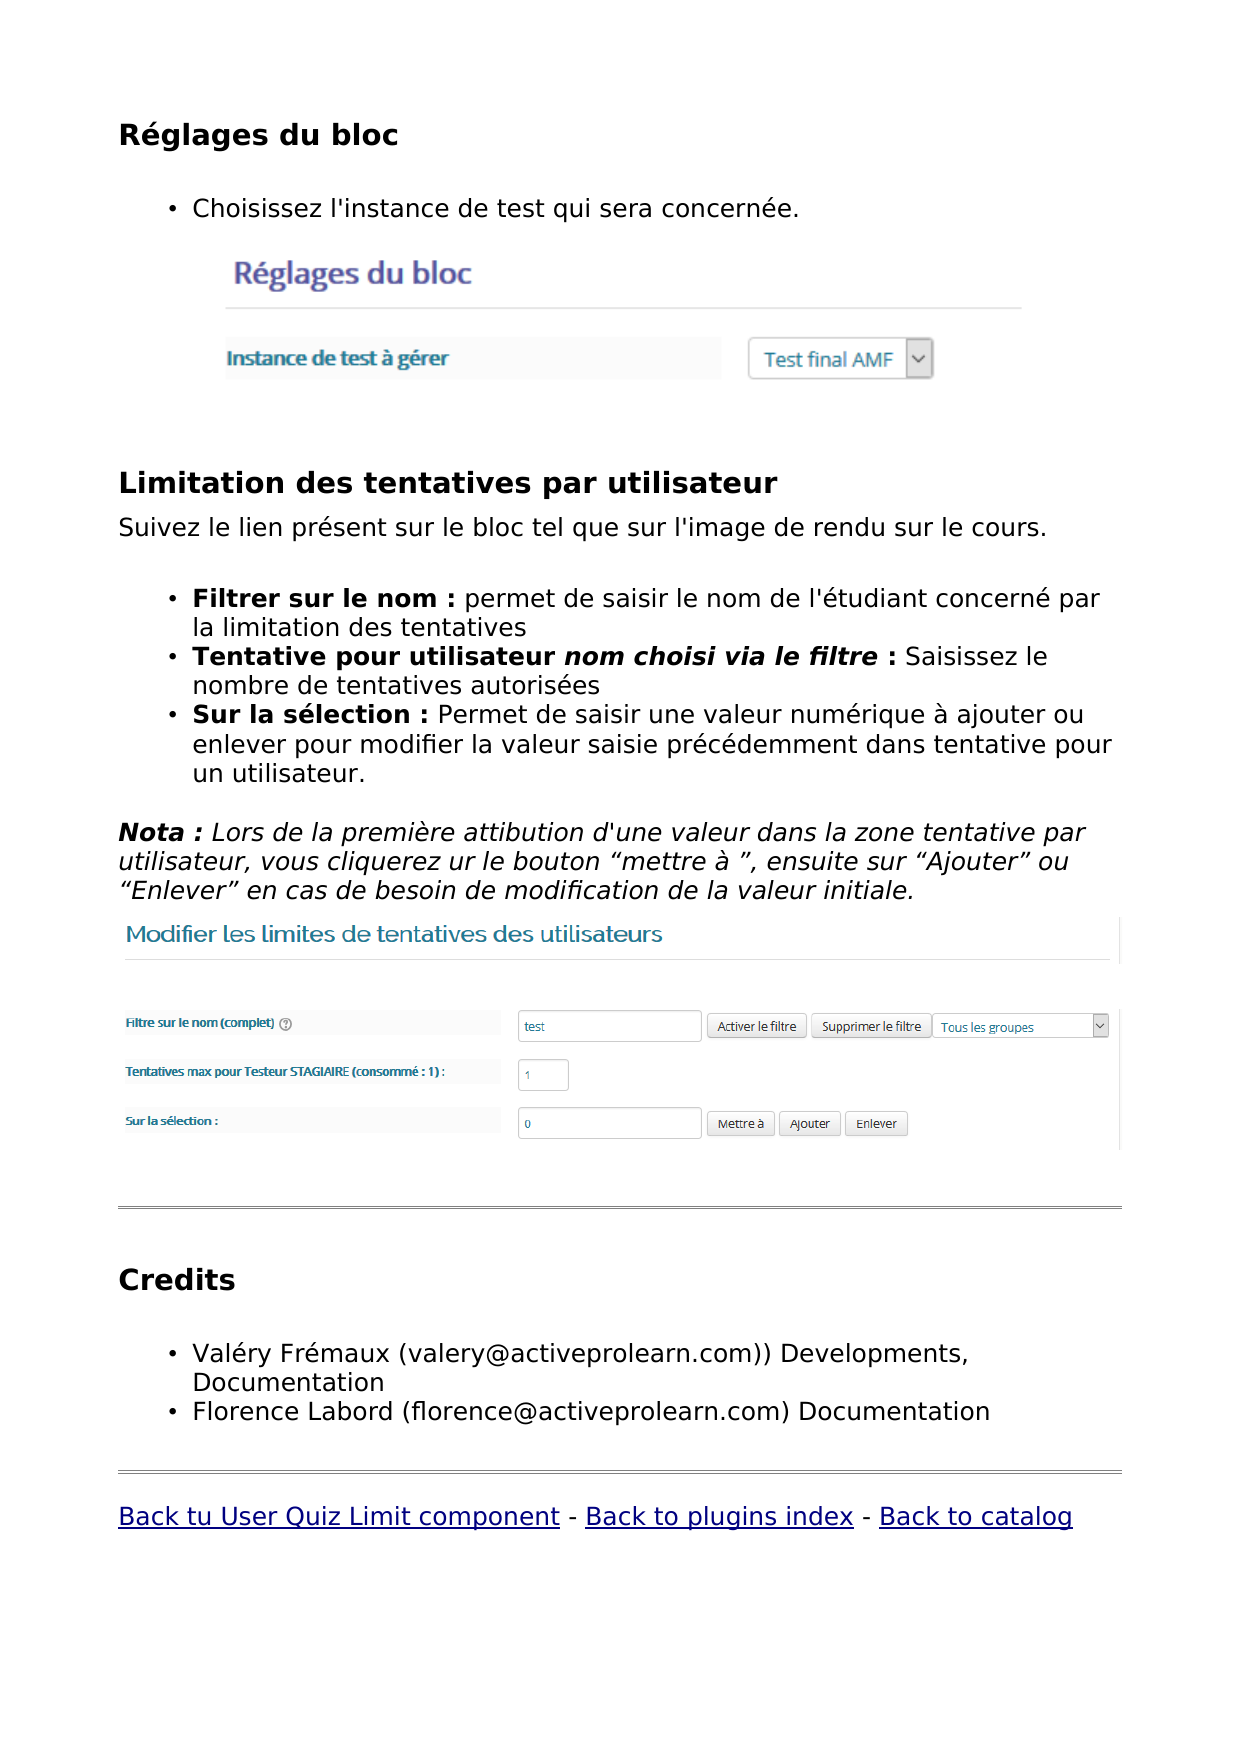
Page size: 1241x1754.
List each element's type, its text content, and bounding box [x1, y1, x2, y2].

picture [218, 223, 1022, 400]
subtitle Réglages du bloc [118, 118, 1122, 152]
picture [118, 917, 1123, 1150]
text Nota : Lors de la première attibution d'une valeur dans la zone tentative par utilisateur, vous cliquerez ur le bouton “mettre à ”, ensuite sur “Ajouter” ou “Enlever” en cas de besoin de modification de la valeur initiale. [118, 818, 1122, 905]
text Suivez le lien présent sur le bloc tel que sur l'image de rendu sur le cours. [118, 513, 1122, 542]
list Choisissez l'instance de test qui sera concernée. [177, 194, 1122, 223]
list Sur la sélection : Permet de saisir une valeur numérique à ajouter ou enlever pour modifier la valeur saisie précédemment dans tentative pour un utilisateur. [177, 701, 1122, 788]
list Florence Labord (florence@activeprolearn.com) Documentation [177, 1397, 1122, 1426]
subtitle Limitation des tentatives par utilisateur [118, 466, 1122, 500]
list Filtrer sur le nom : permet de saisir le nom de l'étudiant concerné par la limitation des tentatives [177, 584, 1122, 642]
text Back tu User Quiz Limit component - Back to plugins index - Back to catalog [118, 1502, 1122, 1531]
list Tentative pour utilisateur nom choisi via le filtre : Saisissez le nombre de tentatives autorisées [177, 642, 1122, 701]
subtitle Credits [118, 1263, 1122, 1297]
list Valéry Frémaux (valery@activeprolearn.com)) Developments, Documentation [177, 1339, 1122, 1397]
